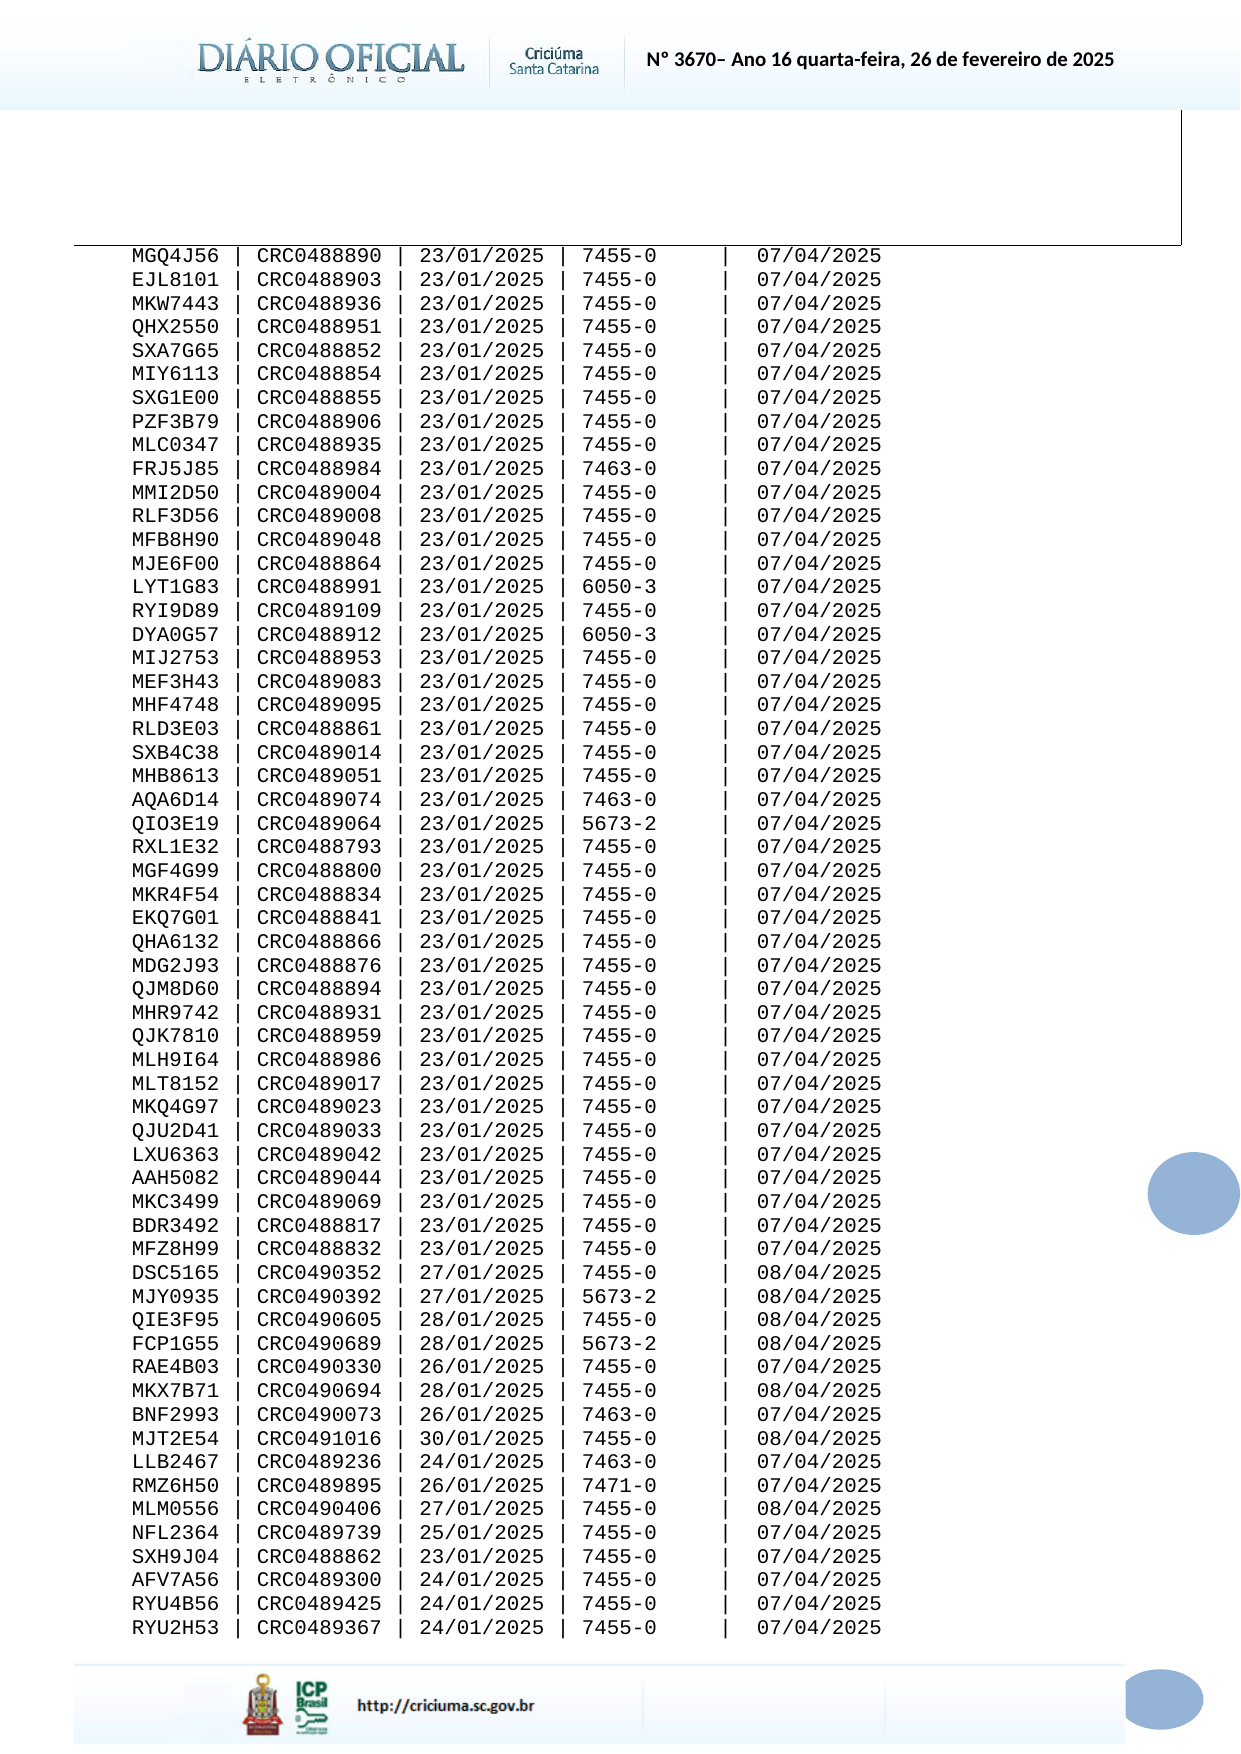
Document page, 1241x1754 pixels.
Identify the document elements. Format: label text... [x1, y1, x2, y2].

text SXA7G65 | CRC0488852 | 23/01/2025 | 7455-0 | 07/04/2025 [44, 340, 1181, 363]
text MLT8152 | CRC0489017 | 23/01/2025 | 7455-0 | 07/04/2025 [44, 1073, 1181, 1096]
text MKR4F54 | CRC0488834 | 23/01/2025 | 7455-0 | 07/04/2025 [44, 884, 1181, 907]
text FCP1G55 | CRC0490689 | 28/01/2025 | 5673-2 | 08/04/2025 [44, 1333, 1181, 1357]
text NFL2364 | CRC0489739 | 25/01/2025 | 7455-0 | 07/04/2025 [44, 1522, 1181, 1546]
text LLB2467 | CRC0489236 | 24/01/2025 | 7463-0 | 07/04/2025 [44, 1451, 1181, 1475]
text MHR9742 | CRC0488931 | 23/01/2025 | 7455-0 | 07/04/2025 [44, 1002, 1181, 1026]
text SXB4C38 | CRC0489014 | 23/01/2025 | 7455-0 | 07/04/2025 [44, 742, 1181, 765]
text SXH9J04 | CRC0488862 | 23/01/2025 | 7455-0 | 07/04/2025 [44, 1546, 1181, 1569]
text RYU2H53 | CRC0489367 | 24/01/2025 | 7455-0 | 07/04/2025 [44, 1617, 1181, 1640]
text MMI2D50 | CRC0489004 | 23/01/2025 | 7455-0 | 07/04/2025 [44, 482, 1181, 505]
text DYA0G57 | CRC0488912 | 23/01/2025 | 6050-3 | 07/04/2025 [44, 623, 1181, 647]
text DSC5165 | CRC0490352 | 27/01/2025 | 7455-0 | 08/04/2025 [44, 1262, 1181, 1286]
text QIO3E19 | CRC0489064 | 23/01/2025 | 5673-2 | 07/04/2025 [44, 813, 1181, 836]
text MKQ4G97 | CRC0489023 | 23/01/2025 | 7455-0 | 07/04/2025 [44, 1096, 1181, 1120]
text MKC3499 | CRC0489069 | 23/01/2025 | 7455-0 | 07/04/2025 [44, 1191, 1153, 1215]
text QJK7810 | CRC0488959 | 23/01/2025 | 7455-0 | 07/04/2025 [44, 1026, 1181, 1049]
text MJY0935 | CRC0490392 | 27/01/2025 | 5673-2 | 08/04/2025 [44, 1286, 1181, 1309]
text MLC0347 | CRC0488935 | 23/01/2025 | 7455-0 | 07/04/2025 [44, 434, 1181, 458]
text RXL1E32 | CRC0488793 | 23/01/2025 | 7455-0 | 07/04/2025 [44, 836, 1181, 860]
text MGQ4J56 | CRC0488890 | 23/01/2025 | 7455-0 | 07/04/2025 [44, 245, 1181, 269]
text MHF4748 | CRC0489095 | 23/01/2025 | 7455-0 | 07/04/2025 [44, 694, 1181, 718]
text MDG2J93 | CRC0488876 | 23/01/2025 | 7455-0 | 07/04/2025 [44, 954, 1181, 978]
text EJL8101 | CRC0488903 | 23/01/2025 | 7455-0 | 07/04/2025 [44, 269, 1181, 292]
text MIY6113 | CRC0488854 | 23/01/2025 | 7455-0 | 07/04/2025 [44, 363, 1181, 387]
text MFZ8H99 | CRC0488832 | 23/01/2025 | 7455-0 | 07/04/2025 [44, 1238, 1181, 1262]
text MFB8H90 | CRC0489048 | 23/01/2025 | 7455-0 | 07/04/2025 [44, 529, 1181, 553]
text EKQ7G01 | CRC0488841 | 23/01/2025 | 7455-0 | 07/04/2025 [44, 907, 1181, 931]
text AFV7A56 | CRC0489300 | 24/01/2025 | 7455-0 | 07/04/2025 [44, 1569, 1181, 1593]
text BDR3492 | CRC0488817 | 23/01/2025 | 7455-0 | 07/04/2025 [44, 1215, 1181, 1238]
text MJT2E54 | CRC0491016 | 30/01/2025 | 7455-0 | 08/04/2025 [44, 1427, 1181, 1451]
text MKW7443 | CRC0488936 | 23/01/2025 | 7455-0 | 07/04/2025 [44, 292, 1181, 316]
text RMZ6H50 | CRC0489895 | 26/01/2025 | 7471-0 | 07/04/2025 [44, 1475, 1181, 1498]
text MHB8613 | CRC0489051 | 23/01/2025 | 7455-0 | 07/04/2025 [44, 765, 1181, 789]
text LXU6363 | CRC0489042 | 23/01/2025 | 7455-0 | 07/04/2025 [44, 1144, 1181, 1167]
text RYI9D89 | CRC0489109 | 23/01/2025 | 7455-0 | 07/04/2025 [44, 600, 1181, 623]
text SXG1E00 | CRC0488855 | 23/01/2025 | 7455-0 | 07/04/2025 [44, 387, 1181, 411]
text MIJ2753 | CRC0488953 | 23/01/2025 | 7455-0 | 07/04/2025 [44, 647, 1181, 671]
text QJU2D41 | CRC0489033 | 23/01/2025 | 7455-0 | 07/04/2025 [44, 1120, 1181, 1144]
text MEF3H43 | CRC0489083 | 23/01/2025 | 7455-0 | 07/04/2025 [44, 671, 1181, 694]
text BNF2993 | CRC0490073 | 26/01/2025 | 7463-0 | 07/04/2025 [44, 1404, 1181, 1427]
text MJE6F00 | CRC0488864 | 23/01/2025 | 7455-0 | 07/04/2025 [44, 553, 1181, 576]
text MLH9I64 | CRC0488986 | 23/01/2025 | 7455-0 | 07/04/2025 [44, 1049, 1181, 1073]
text PZF3B79 | CRC0488906 | 23/01/2025 | 7455-0 | 07/04/2025 [44, 411, 1181, 434]
text LYT1G83 | CRC0488991 | 23/01/2025 | 6050-3 | 07/04/2025 [44, 576, 1181, 600]
text QJM8D60 | CRC0488894 | 23/01/2025 | 7455-0 | 07/04/2025 [44, 978, 1181, 1002]
text AAH5082 | CRC0489044 | 23/01/2025 | 7455-0 | 07/04/2025 [44, 1167, 1157, 1191]
text FRJ5J85 | CRC0488984 | 23/01/2025 | 7463-0 | 07/04/2025 [44, 458, 1181, 482]
text QIE3F95 | CRC0490605 | 28/01/2025 | 7455-0 | 08/04/2025 [44, 1309, 1181, 1333]
text MLM0556 | CRC0490406 | 27/01/2025 | 7455-0 | 08/04/2025 [44, 1498, 1181, 1522]
text MGF4G99 | CRC0488800 | 23/01/2025 | 7455-0 | 07/04/2025 [44, 860, 1181, 884]
text RAE4B03 | CRC0490330 | 26/01/2025 | 7455-0 | 07/04/2025 [44, 1357, 1181, 1380]
text QHX2550 | CRC0488951 | 23/01/2025 | 7455-0 | 07/04/2025 [44, 316, 1181, 340]
text MKX7B71 | CRC0490694 | 28/01/2025 | 7455-0 | 08/04/2025 [44, 1380, 1181, 1404]
text QHA6132 | CRC0488866 | 23/01/2025 | 7455-0 | 07/04/2025 [44, 931, 1181, 954]
text RLD3E03 | CRC0488861 | 23/01/2025 | 7455-0 | 07/04/2025 [44, 718, 1181, 742]
text RLF3D56 | CRC0489008 | 23/01/2025 | 7455-0 | 07/04/2025 [44, 505, 1181, 529]
text RYU4B56 | CRC0489425 | 24/01/2025 | 7455-0 | 07/04/2025 [44, 1593, 1181, 1617]
text AQA6D14 | CRC0489074 | 23/01/2025 | 7463-0 | 07/04/2025 [44, 789, 1181, 813]
